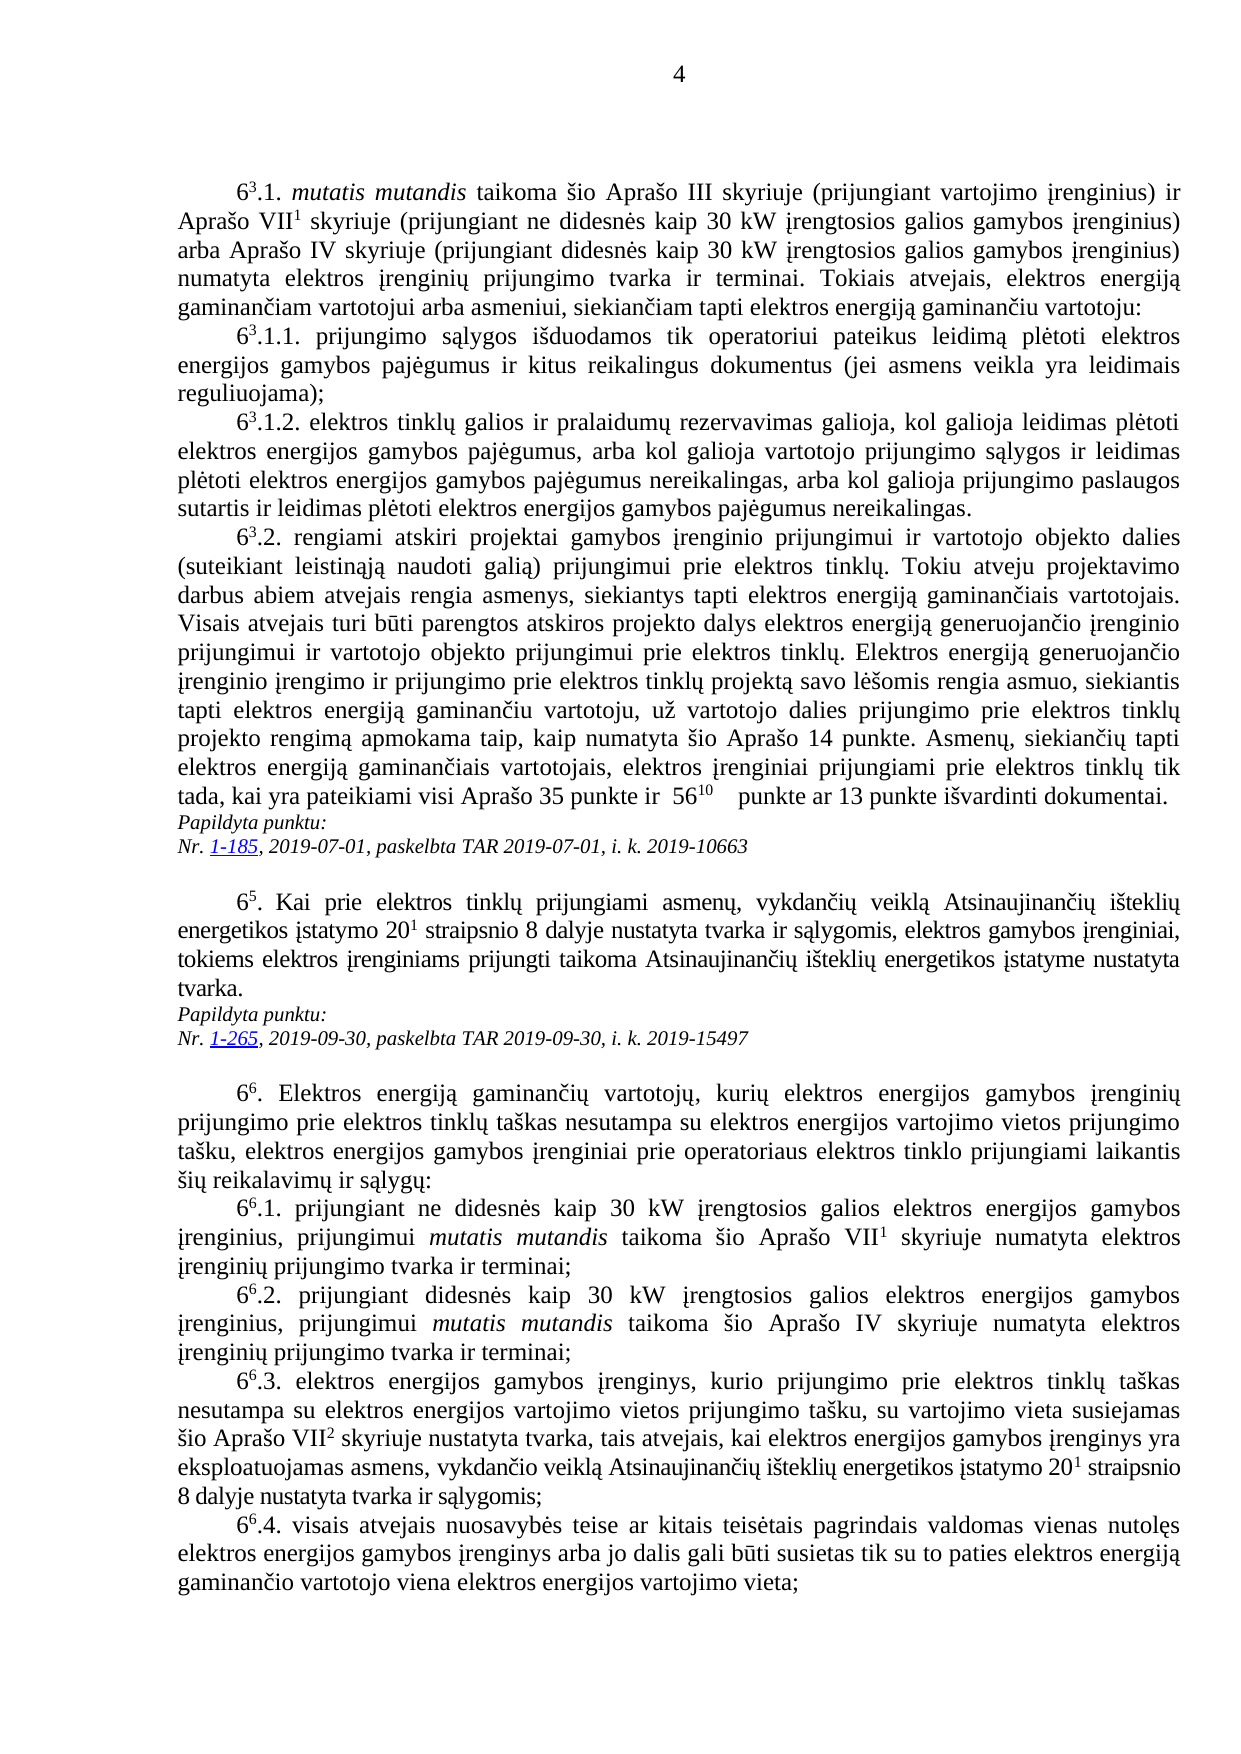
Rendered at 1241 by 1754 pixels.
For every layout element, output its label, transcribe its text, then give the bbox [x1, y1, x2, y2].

text 66.3. elektros energijos gamybos įrenginys, kurio prijungimo prie elektros tinklų taškas nesutampa su elektros energijos vartojimo vietos prijungimo tašku, su vartojimo vieta susiejamas šio Aprašo VII2 skyriuje nustatyta tvarka, tais atvejais, kai elektros energijos gamybos įrenginys yra eksploatuojamas asmens, vykdančio veiklą Atsinaujinančių išteklių energetikos įstatymo 201 straipsnio 8 dalyje nustatyta tvarka ir sąlygomis; [177, 1366, 1181, 1510]
text 66.1. prijungiant ne didesnės kaip 30 kW įrengtosios galios elektros energijos gamybos įrenginius, prijungimui mutatis mutandis taikoma šio Aprašo VII1 skyriuje numatyta elektros įrenginių prijungimo tvarka ir terminai; [177, 1193, 1181, 1280]
text Papildyta punktu: [177, 1002, 1181, 1026]
text Papildyta punktu: [177, 810, 1181, 834]
text 66.2. prijungiant didesnės kaip 30 kW įrengtosios galios elektros energijos gamybos įrenginius, prijungimui mutatis mutandis taikoma šio Aprašo IV skyriuje numatyta elektros įrenginių prijungimo tvarka ir terminai; [177, 1280, 1181, 1366]
text 63.1.2. elektros tinklų galios ir pralaidumų rezervavimas galioja, kol galioja leidimas plėtoti elektros energijos gamybos pajėgumus, arba kol galioja vartotojo prijungimo sąlygos ir leidimas plėtoti elektros energijos gamybos pajėgumus nereikalingas, arba kol galioja prijungimo paslaugos sutartis ir leidimas plėtoti elektros energijos gamybos pajėgumus nereikalingas. [177, 407, 1181, 522]
text Nr. 1-185, 2019-07-01, paskelbta TAR 2019-07-01, i. k. 2019-10663 [177, 834, 1181, 858]
text 66. Elektros energiją gaminančių vartotojų, kurių elektros energijos gamybos įrenginių prijungimo prie elektros tinklų taškas nesutampa su elektros energijos vartojimo vietos prijungimo tašku, elektros energijos gamybos įrenginiai prie operatoriaus elektros tinklo prijungiami laikantis šių reikalavimų ir sąlygų: [177, 1078, 1181, 1193]
text Nr. 1-265, 2019-09-30, paskelbta TAR 2019-09-30, i. k. 2019-15497 [177, 1026, 1181, 1050]
text 66.4. visais atvejais nuosavybės teise ar kitais teisėtais pagrindais valdomas vienas nutolęs elektros energijos gamybos įrenginys arba jo dalis gali būti susietas tik su to paties elektros energiją gaminančio vartotojo viena elektros energijos vartojimo vieta; [177, 1510, 1181, 1596]
text 63.2. rengiami atskiri projektai gamybos įrenginio prijungimui ir vartotojo objekto dalies (suteikiant leistinąją naudoti galią) prijungimui prie elektros tinklų. Tokiu atveju projektavimo darbus abiem atvejais rengia asmenys, siekiantys tapti elektros energiją gaminančiais vartotojais. Visais atvejais turi būti parengtos atskiros projekto dalys elektros energiją generuojančio įrenginio prijungimui ir vartotojo objekto prijungimui prie elektros tinklų. Elektros energiją generuojančio įrenginio įrengimo ir prijungimo prie elektros tinklų projektą savo lėšomis rengia asmuo, siekiantis tapti elektros energiją gaminančiu vartotoju, už vartotojo dalies prijungimo prie elektros tinklų projekto rengimą apmokama taip, kaip numatyta šio Aprašo 14 punkte. Asmenų, siekiančių tapti elektros energiją gaminančiais vartotojais, elektros įrenginiai prijungiami prie elektros tinklų tik tada, kai yra pateikiami visi Aprašo 35 punkte ir 5610 punkte ar 13 punkte išvardinti dokumentai. [177, 522, 1181, 810]
text 63.1. mutatis mutandis taikoma šio Aprašo III skyriuje (prijungiant vartojimo įrenginius) ir Aprašo VII1 skyriuje (prijungiant ne didesnės kaip 30 kW įrengtosios galios gamybos įrenginius) arba Aprašo IV skyriuje (prijungiant didesnės kaip 30 kW įrengtosios galios gamybos įrenginius) numatyta elektros įrenginių prijungimo tvarka ir terminai. Tokiais atvejais, elektros energiją gaminančiam vartotojui arba asmeniui, siekiančiam tapti elektros energiją gaminančiu vartotoju: [177, 177, 1181, 321]
text 63.1.1. prijungimo sąlygos išduodamos tik operatoriui pateikus leidimą plėtoti elektros energijos gamybos pajėgumus ir kitus reikalingus dokumentus (jei asmens veikla yra leidimais reguliuojama); [177, 321, 1181, 407]
text 65. Kai prie elektros tinklų prijungiami asmenų, vykdančių veiklą Atsinaujinančių išteklių energetikos įstatymo 201 straipsnio 8 dalyje nustatyta tvarka ir sąlygomis, elektros gamybos įrenginiai, tokiems elektros įrenginiams prijungti taikoma Atsinaujinančių išteklių energetikos įstatyme nustatyta tvarka. [177, 887, 1181, 1002]
